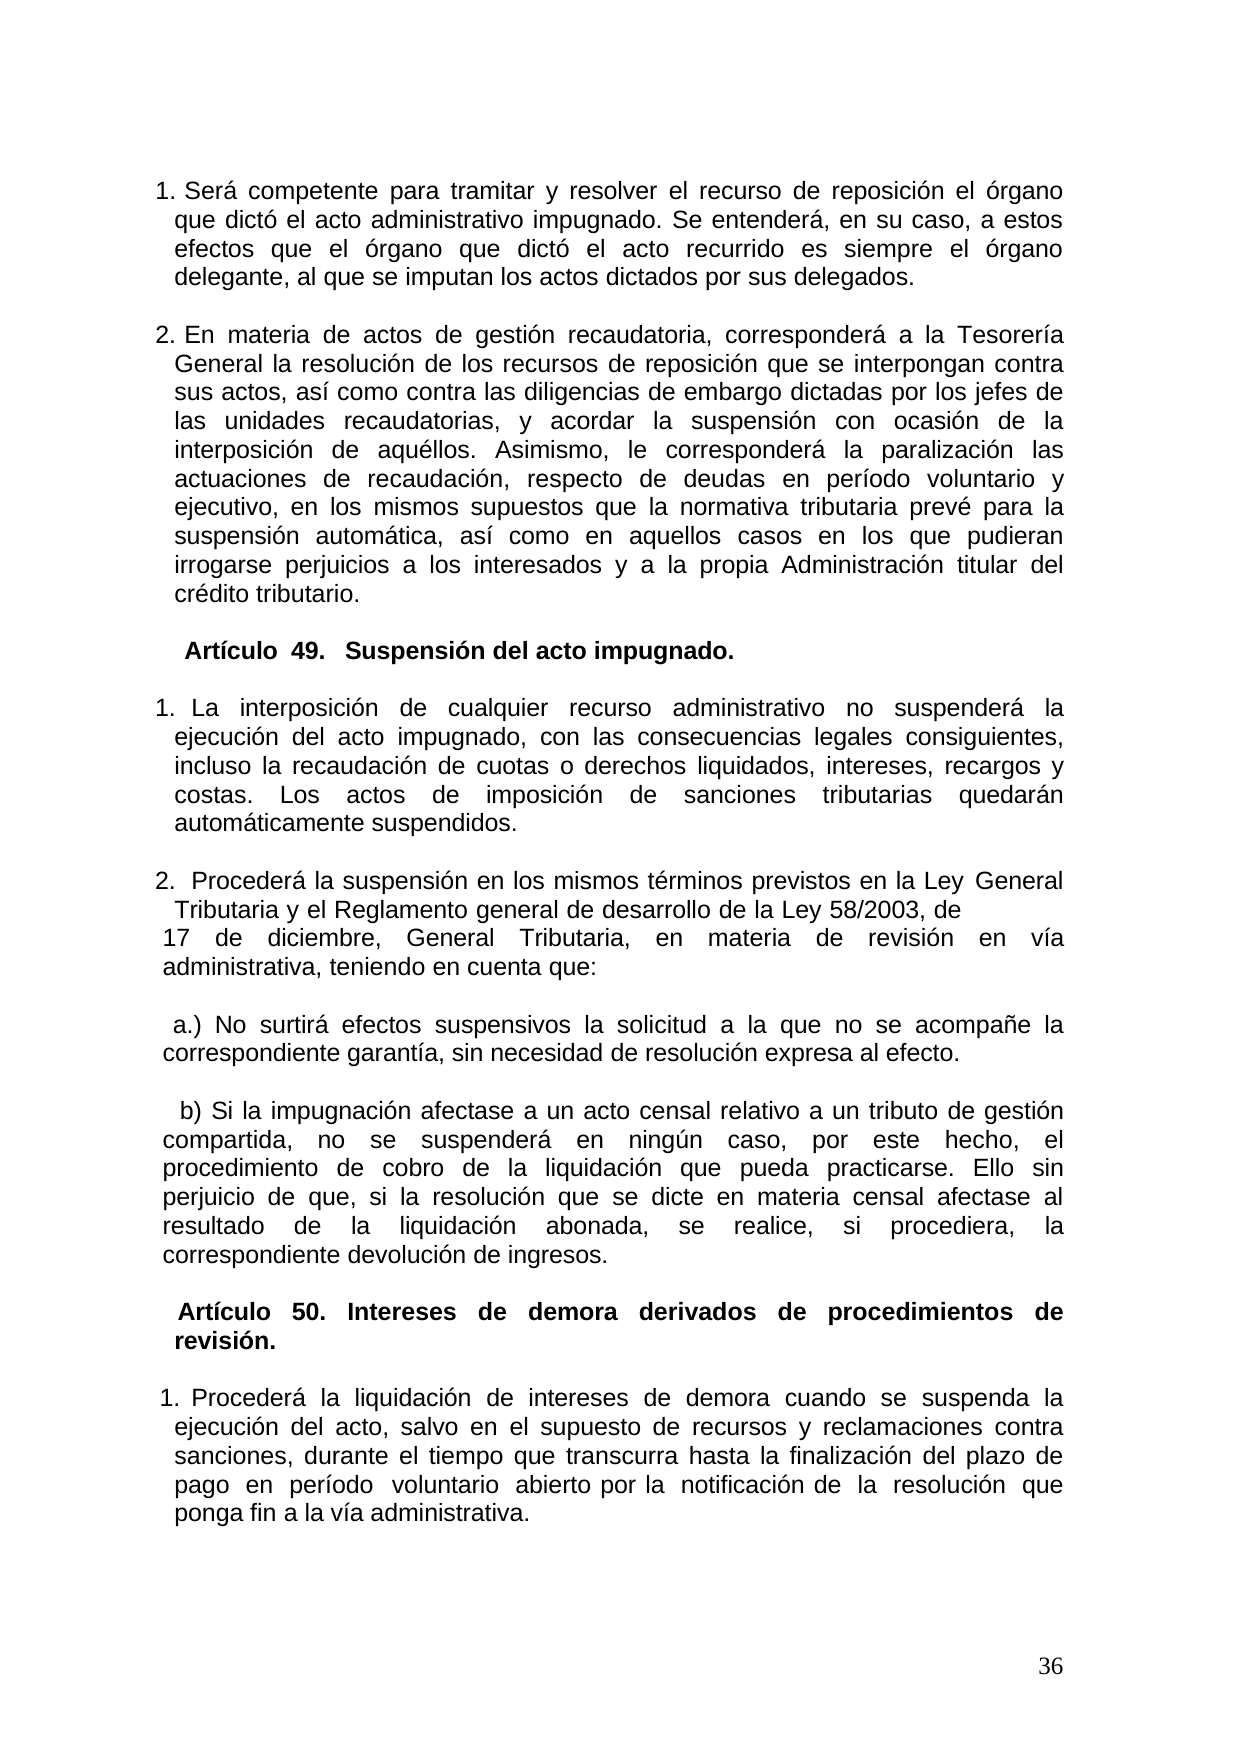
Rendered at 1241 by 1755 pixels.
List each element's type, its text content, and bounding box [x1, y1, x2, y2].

subtitle Artículo 49. Suspensión del acto impugnado. [184, 636, 1076, 665]
list En materia de actos de gestión recaudatoria, corresponderá a la Tesorería General la resolución de los recursos de reposición que se interpongan contra sus actos, así como contra las diligencias de embargo dictadas por los jefes de las unidades recaudatorias, y acordar la suspensión con ocasión de la interposición de aquéllos. Asimismo, le corresponderá la paralización las actuaciones de recaudación, respecto de deudas en período voluntario y ejecutivo, en los mismos supuestos que la normativa tributaria prevé para la suspensión automática, así como en aquellos casos en los que pudieran irrogarse perjuicios a los interesados y a la propia Administración titular del crédito tributario. [162, 320, 1064, 607]
list Procederá la liquidación de intereses de demora cuando se suspenda la ejecución del acto, salvo en el supuesto de recursos y reclamaciones contra sanciones, durante el tiempo que transcurra hasta la finalización del plazo de pago en período voluntario abierto por la notificación de la resolución que ponga fin a la vía administrativa. [162, 1383, 1064, 1527]
text 17 de diciembre, General Tributaria, en materia de revisión en vía administrativa, teniendo en cuenta que: [162, 923, 1064, 981]
list La interposición de cualquier recurso administrativo no suspenderá la ejecución del acto impugnado, con las consecuencias legales consiguientes, incluso la recaudación de cuotas o derechos liquidados, intereses, recargos y costas. Los actos de imposición de sanciones tributarias quedarán automáticamente suspendidos. [162, 693, 1064, 837]
list Será competente para tramitar y resolver el recurso de reposición el órgano que dictó el acto administrativo impugnado. Se entenderá, en su caso, a estos efectos que el órgano que dictó el acto recurrido es siempre el órgano delegante, al que se imputan los actos dictados por sus delegados. [162, 176, 1064, 291]
subtitle Artículo 50. Intereses de demora derivados de procedimientos de revisión. [174, 1297, 1064, 1355]
text a.) No surtirá efectos suspensivos la solicitud a la que no se acompañe la correspondiente garantía, sin necesidad de resolución expresa al efecto. [162, 1010, 1064, 1067]
list Procederá la suspensión en los mismos términos previstos en la Ley General Tributaria y el Reglamento general de desarrollo de la Ley 58/2003, de [162, 866, 1064, 923]
text b) Si la impugnación afectase a un acto censal relativo a un tributo de gestión compartida, no se suspenderá en ningún caso, por este hecho, el procedimiento de cobro de la liquidación que pueda practicarse. Ello sin perjuicio de que, si la resolución que se dicte en materia censal afectase al resultado de la liquidación abonada, se realice, si procediera, la correspondiente devolución de ingresos. [162, 1096, 1064, 1268]
